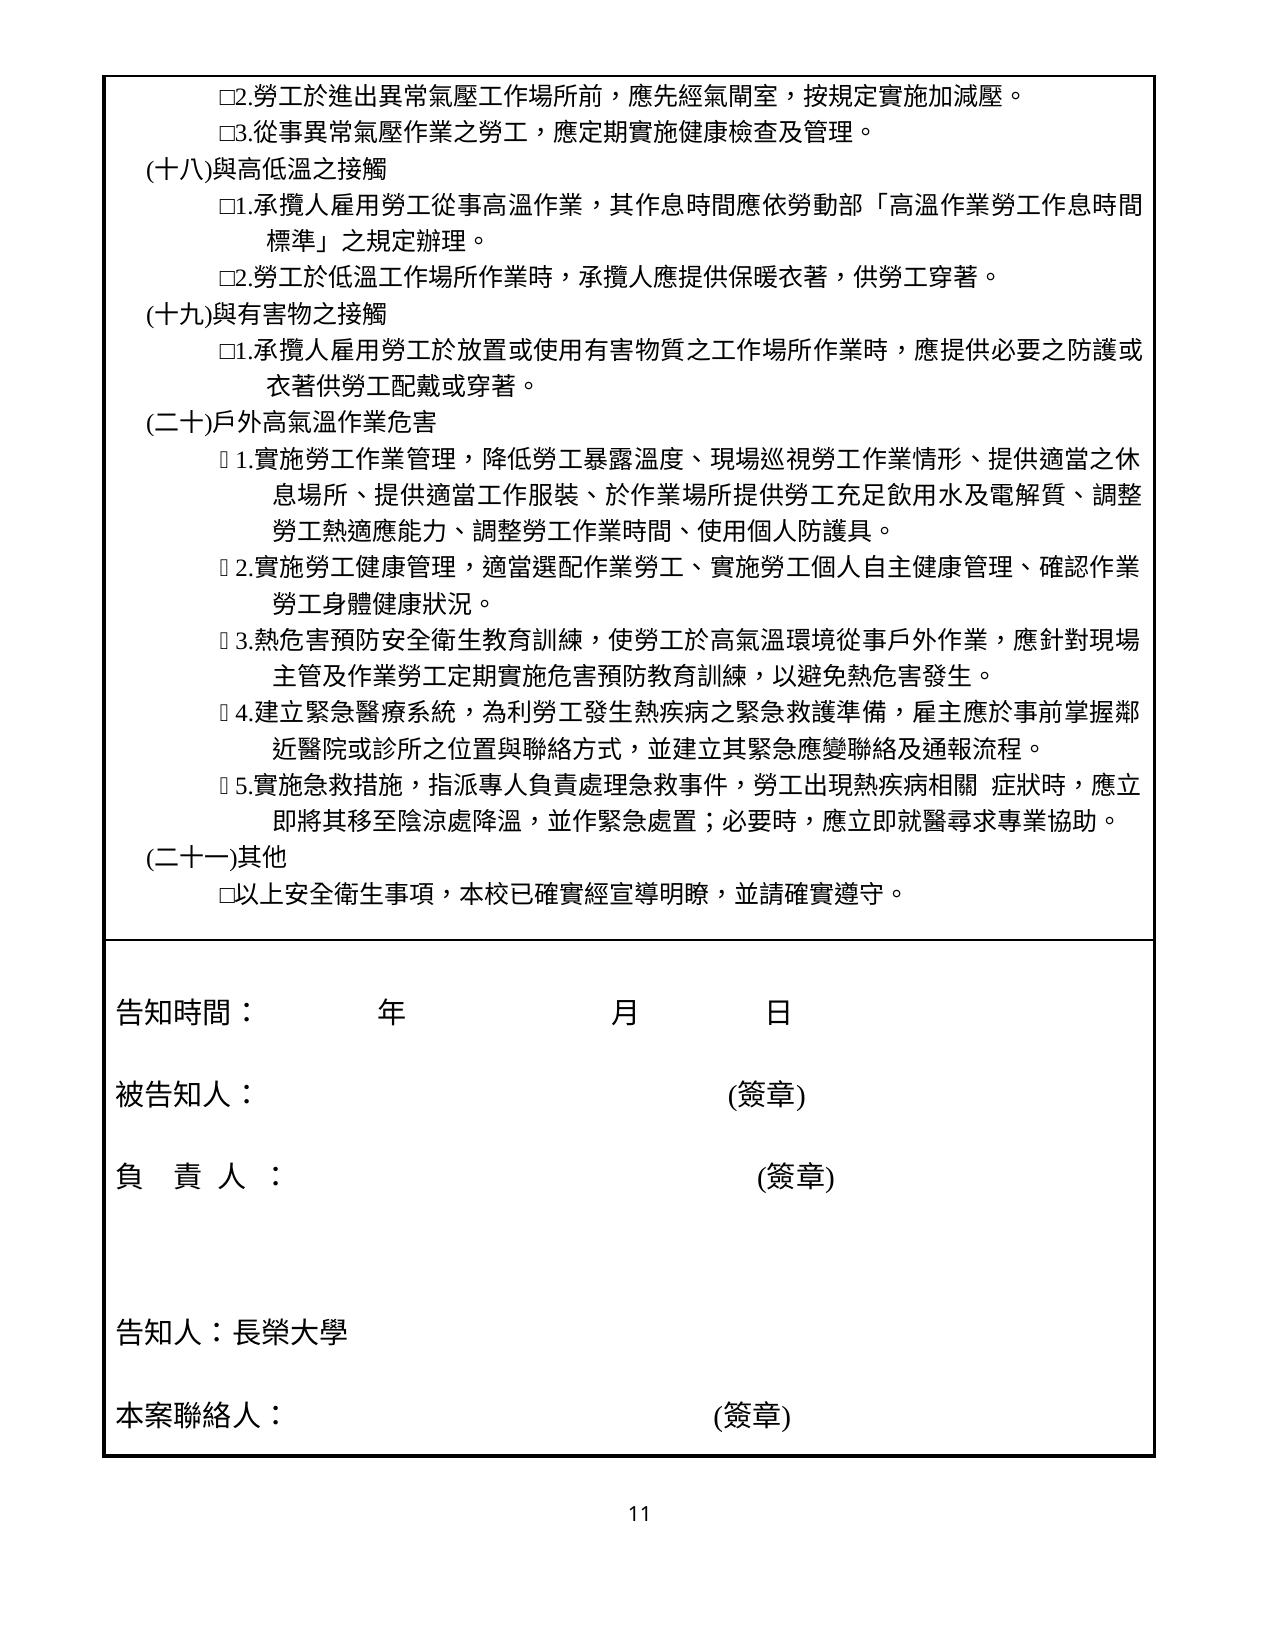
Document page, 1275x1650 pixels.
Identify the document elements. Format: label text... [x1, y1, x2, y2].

table_cell □2.勞工於進出異常氣壓工作場所前，應先經氣閘室，按規定實施加減壓。 □3.從事異常氣壓作業之勞工，應定期實施健康檢查及管理。 (十八)與高低溫之接觸 □1.承攬人雇用勞工從事高溫作業，其作息時間應依勞動部「高溫作業勞工作息時間標準」之規定辦理。 □2.勞工於低溫工作場所作業時，承攬人應提供保暖衣著，供勞工穿著。 (十九)與有害物之接觸 □1.承攬人雇用勞工於放置或使用有害物質之工作場所作業時，應提供必要之防護或衣著供勞工配戴或穿著。 (二十)戶外高氣溫作業危害  1.實施勞工作業管理，降低勞工暴露溫度、現場巡視勞工作業情形、提供適當之休息場所、提供適當工作服裝、於作業場所提供勞工充足飲用水及電解質、調整勞工熱適應能力、調整勞工作業時間、使用個人防護具。  2.實施勞工健康管理，適當選配作業勞工、實施勞工個人自主健康管理、確認作業勞工身體健康狀況。  3.熱危害預防安全衛生教育訓練，使勞工於高氣溫環境從事戶外作業，應針對現場主管及作業勞工定期實施危害預防教育訓練，以避免熱危害發生。  4.建立緊急醫療系統，為利勞工發生熱疾病之緊急救護準備，雇主應於事前掌握鄰近醫院或診所之位置與聯絡方式，並建立其緊急應變聯絡及通報流程。  5.實施急救措施，指派專人負責處理急救事件，勞工出現熱疾病相關 症狀時，應立即將其移至陰涼處降溫，並作緊急處置；必要時，應立即就醫尋求專業協助。 (二十一)其他 □以上安全衛生事項，本校已確實經宣導明瞭，並請確實遵守。 [106, 77, 1153, 939]
table_cell 告知時間： 年 月 日 被告知人： (簽章) 負 責 人 ： (簽章) 告知人：長榮大學 本案聯絡人： (簽章) [106, 941, 1153, 1454]
